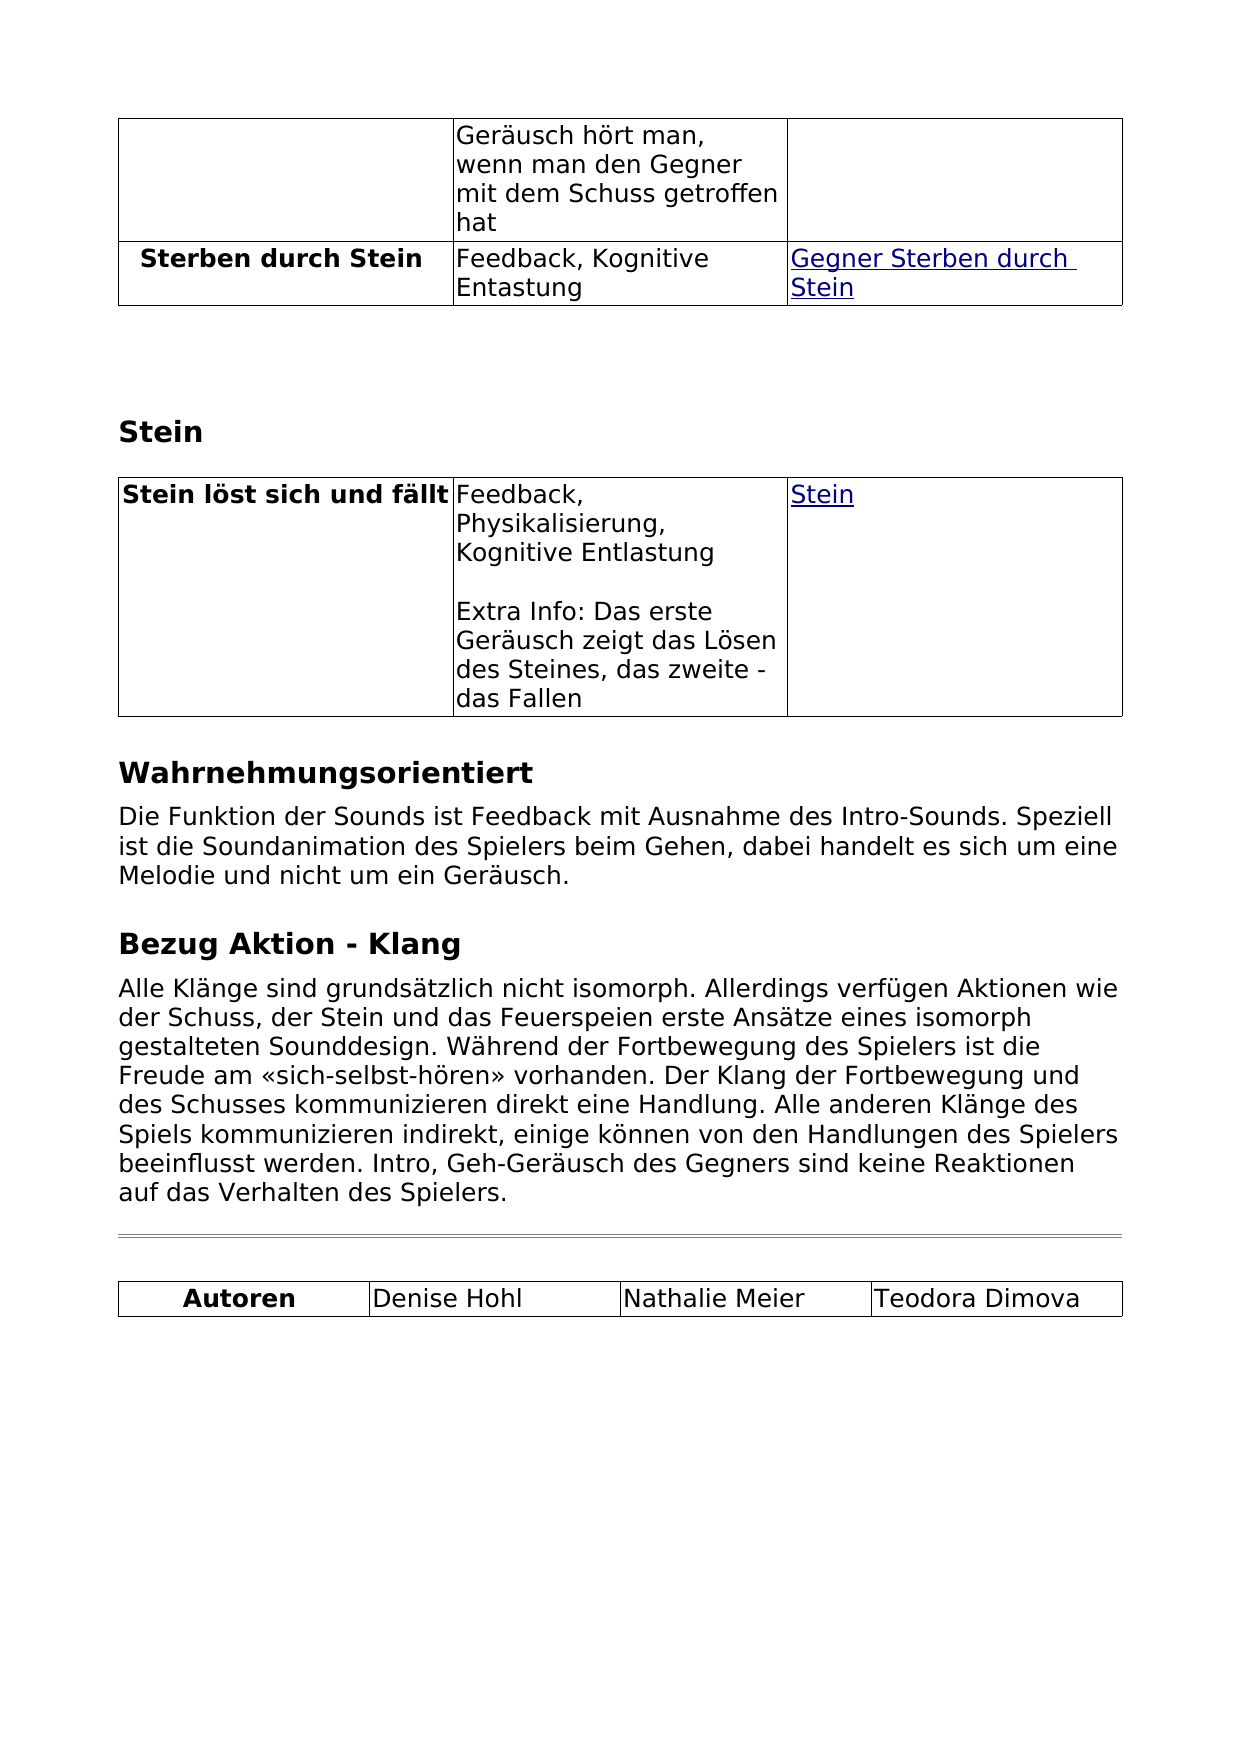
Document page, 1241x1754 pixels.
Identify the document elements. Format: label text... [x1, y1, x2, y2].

text Die Funktion der Sounds ist Feedback mit Ausnahme des Intro-Sounds. Speziell ist die Soundanimation des Spielers beim Gehen, dabei handelt es sich um eine Melodie und nicht um ein Geräusch. [118, 803, 1122, 890]
table_cell Geräusch hört man, wenn man den Gegner mit dem Schuss getroffen hat [454, 119, 787, 241]
table_cell Feedback, Kognitive Entastung [454, 242, 787, 305]
table_cell Sterben durch Stein [119, 242, 453, 305]
table_cell Gegner Sterben durch Stein [788, 242, 1122, 305]
subtitle Wahrnehmungsorientiert [118, 756, 1122, 790]
subtitle Bezug Aktion - Klang [118, 928, 1122, 962]
subtitle Stein [118, 416, 1122, 450]
table_header Denise Hohl [370, 1282, 620, 1316]
table_header Stein [788, 478, 1122, 716]
table_cell [788, 119, 1122, 241]
table_header Nathalie Meier [621, 1282, 871, 1316]
table_header Feedback, Physikalisierung, Kognitive Entlastung Extra Info: Das erste Geräusch zeigt das Lösen des Steines, das zweite - das Fallen [454, 478, 787, 716]
table_cell [119, 119, 453, 241]
text Alle Klänge sind grundsätzlich nicht isomorph. Allerdings verfügen Aktionen wie der Schuss, der Stein und das Feuerspeien erste Ansätze eines isomorph gestalteten Sounddesign. Während der Fortbewegung des Spielers ist die Freude am «sich-selbst-hören» vorhanden. Der Klang der Fortbewegung und des Schusses kommunizieren direkt eine Handlung. Alle anderen Klänge des Spiels kommunizieren indirekt, einige können von den Handlungen des Spielers beeinflusst werden. Intro, Geh-Geräusch des Gegners sind keine Reaktionen auf das Verhalten des Spielers. [118, 974, 1122, 1207]
table_header Stein löst sich und fällt [119, 478, 453, 716]
table_header Teodora Dimova [872, 1282, 1122, 1316]
table_header Autoren [119, 1282, 369, 1316]
